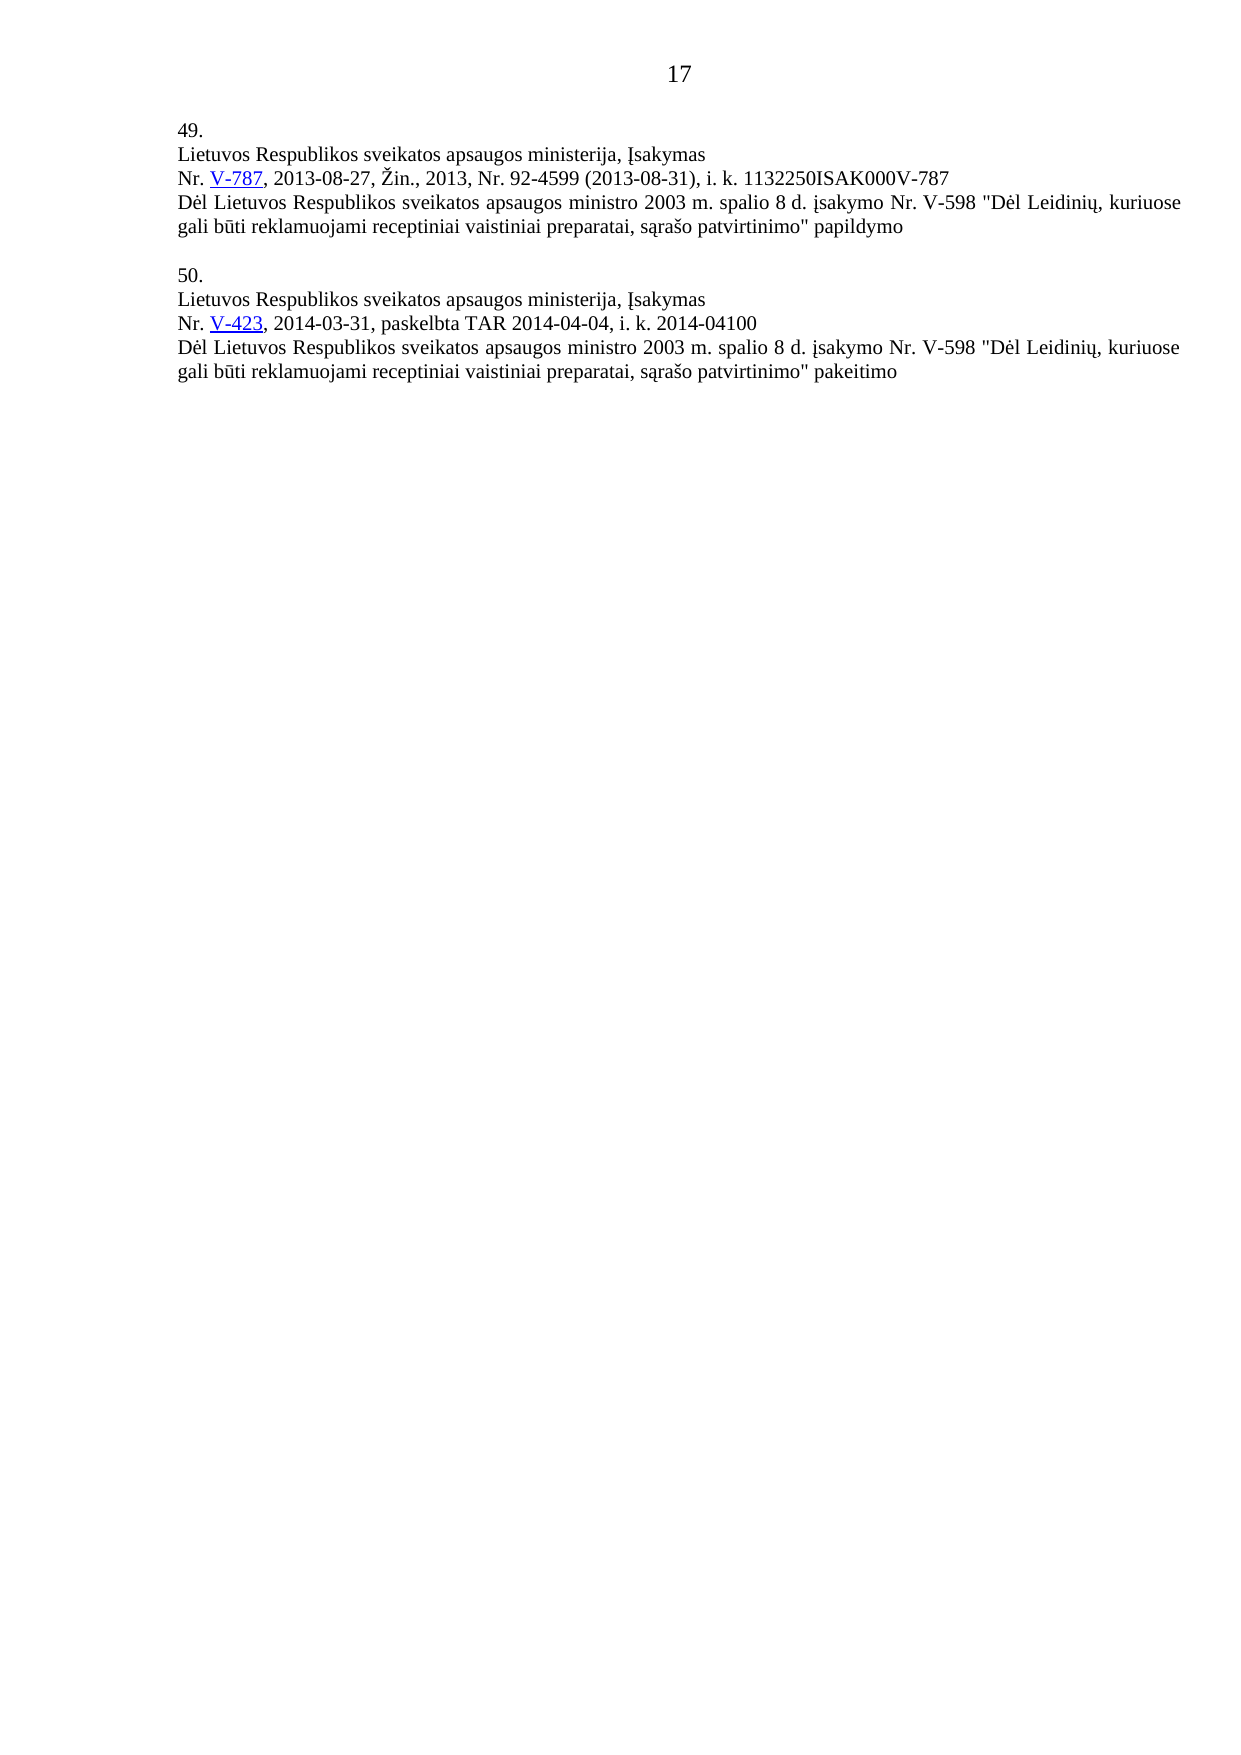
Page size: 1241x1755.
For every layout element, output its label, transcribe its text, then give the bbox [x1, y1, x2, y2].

text Nr. V-787, 2013-08-27, Žin., 2013, Nr. 92-4599 (2013-08-31), i. k. 1132250ISAK000V-787 [177, 166, 1181, 190]
text 50. [177, 262, 1181, 287]
text Lietuvos Respublikos sveikatos apsaugos ministerija, Įsakymas [177, 142, 1181, 166]
text Dėl Lietuvos Respublikos sveikatos apsaugos ministro 2003 m. spalio 8 d. įsakymo Nr. V-598 "Dėl Leidinių, kuriuose gali būti reklamuojami receptiniai vaistiniai preparatai, sąrašo patvirtinimo" papildymo [177, 190, 1181, 238]
text Dėl Lietuvos Respublikos sveikatos apsaugos ministro 2003 m. spalio 8 d. įsakymo Nr. V-598 "Dėl Leidinių, kuriuose gali būti reklamuojami receptiniai vaistiniai preparatai, sąrašo patvirtinimo" pakeitimo [177, 335, 1181, 383]
text 49. [177, 118, 1181, 142]
text Nr. V-423, 2014-03-31, paskelbta TAR 2014-04-04, i. k. 2014-04100 [177, 311, 1181, 335]
text Lietuvos Respublikos sveikatos apsaugos ministerija, Įsakymas [177, 287, 1181, 311]
